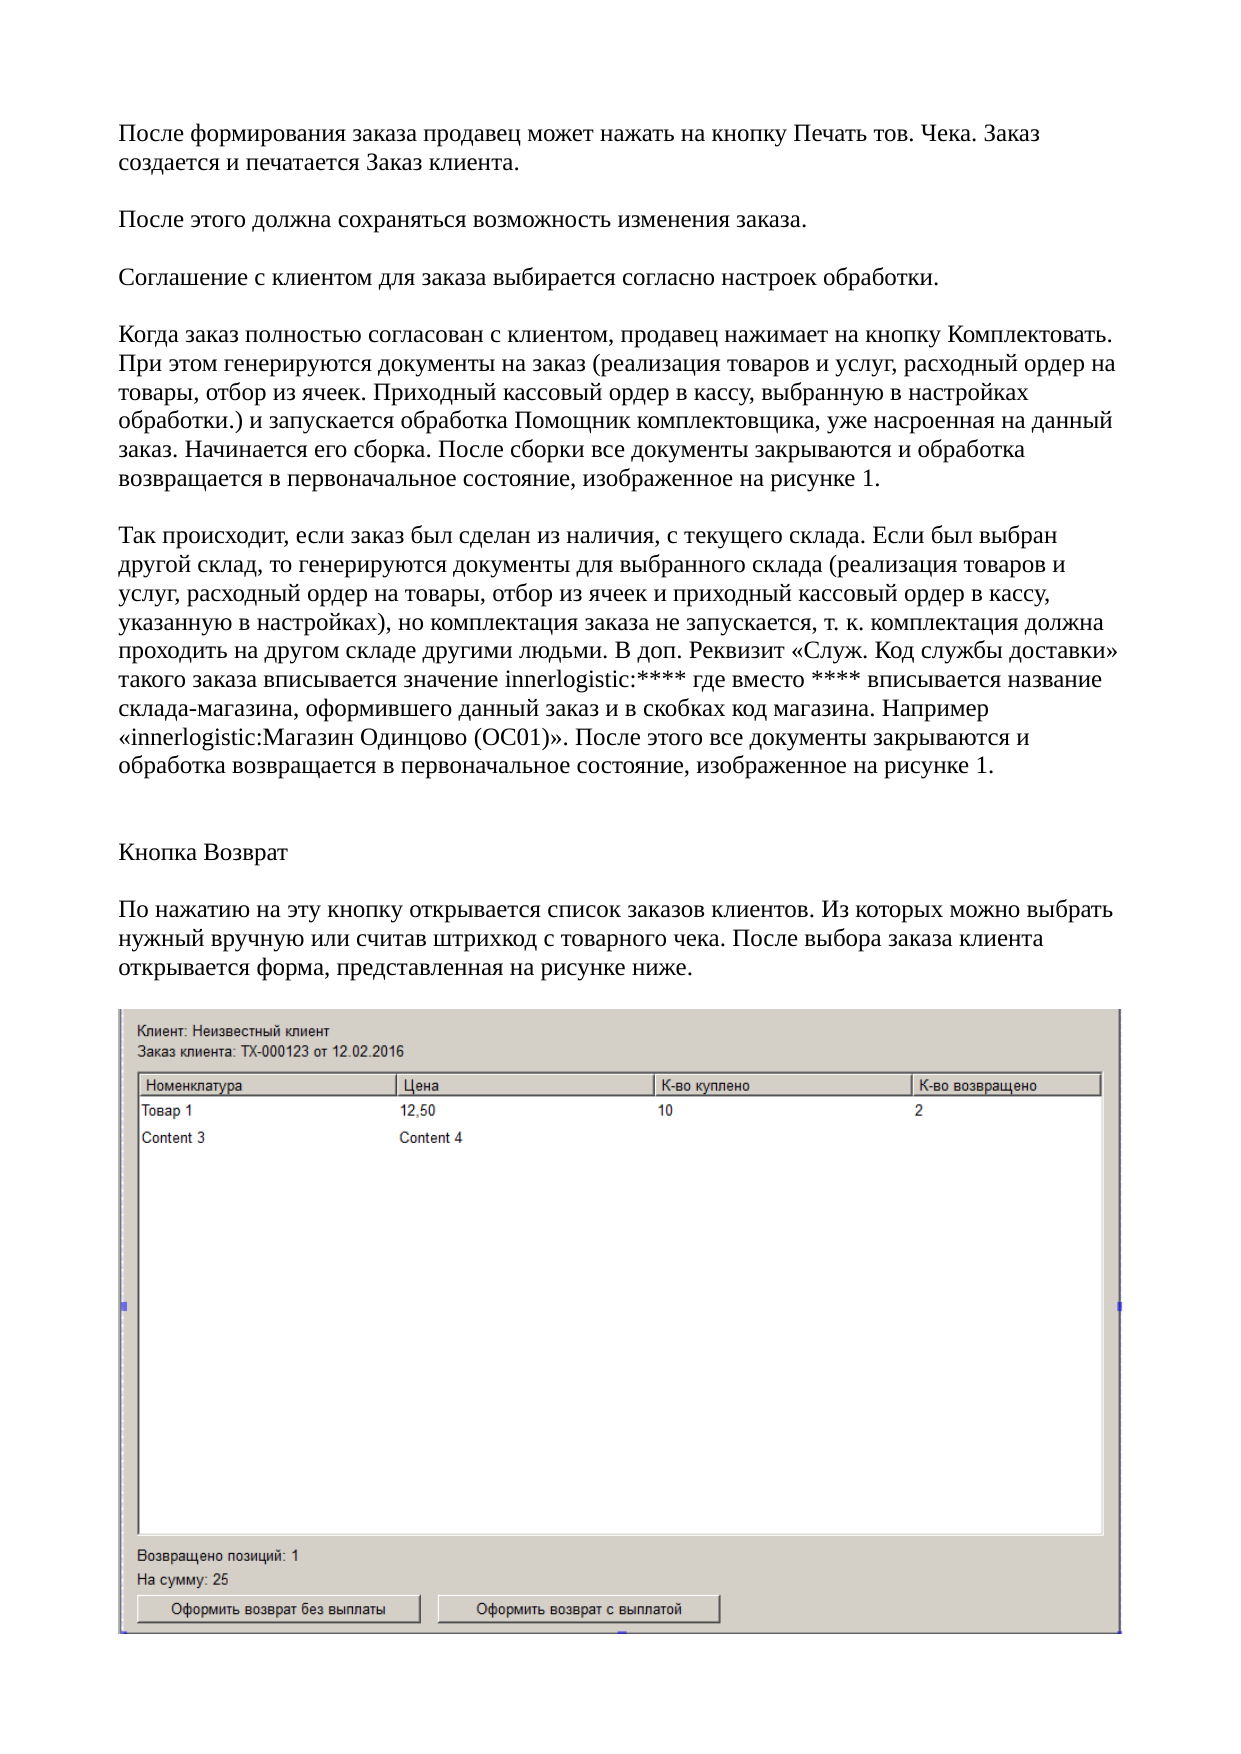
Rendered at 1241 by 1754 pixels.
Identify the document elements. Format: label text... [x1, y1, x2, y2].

text Кнопка Возврат [118, 837, 1122, 866]
text Так происходит, если заказ был сделан из наличия, с текущего склада. Если был выбран другой склад, то генерируются документы для выбранного склада (реализация товаров и услуг, расходный ордер на товары, отбор из ячеек и приходный кассовый ордер в кассу, указанную в настройках), но комплектация заказа не запускается, т. к. комплектация должна проходить на другом складе другими людьми. В доп. Реквизит «Служ. Код службы доставки» такого заказа вписывается значение innerlogistic:**** где вместо **** вписывается название склада-магазина, оформившего данный заказ и в скобках код магазина. Например «innerlogistic:Магазин Одинцово (OC01)». После этого все документы закрываются и обработка возвращается в первоначальное состояние, изображенное на рисунке 1. [118, 521, 1122, 779]
text После этого должна сохраняться возможность изменения заказа. [118, 204, 1122, 233]
text Когда заказ полностью согласован с клиентом, продавец нажимает на кнопку Комплектовать. [118, 319, 1122, 348]
text После формирования заказа продавец может нажать на кнопку Печать тов. Чека. Заказ создается и печатается Заказ клиента. [118, 118, 1122, 176]
text Соглашение с клиентом для заказа выбирается согласно настроек обработки. [118, 262, 1122, 291]
text По нажатию на эту кнопку открывается список заказов клиентов. Из которых можно выбрать нужный вручную или считав штрихкод с товарного чека. После выбора заказа клиента открывается форма, представленная на рисунке ниже. [118, 894, 1122, 981]
text При этом генерируются документы на заказ (реализация товаров и услуг, расходный ордер на товары, отбор из ячеек. Приходный кассовый ордер в кассу, выбранную в настройках обработки.) и запускается обработка Помощник комплектовщика, уже насроенная на данный заказ. Начинается его сборка. После сборки все документы закрываются и обработка возвращается в первоначальное состояние, изображенное на рисунке 1. [118, 348, 1122, 492]
